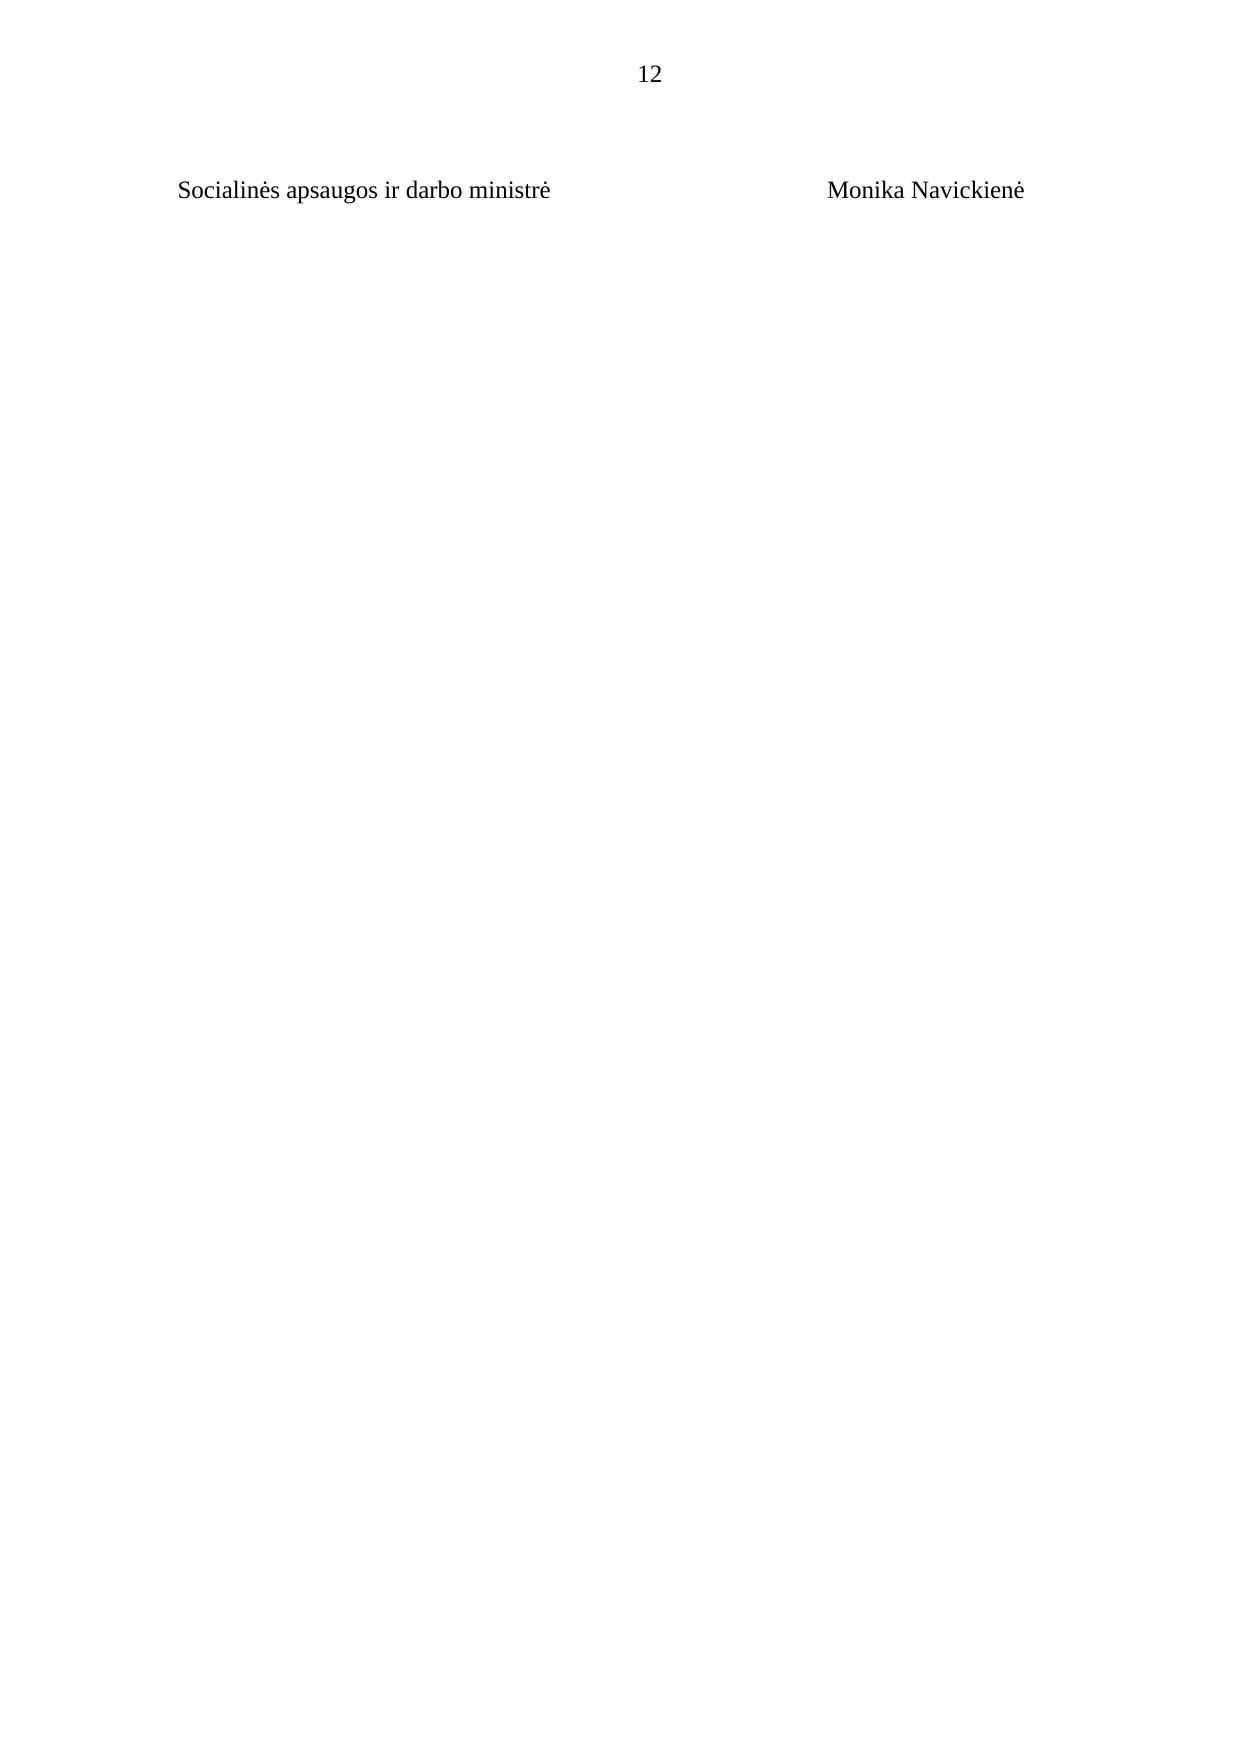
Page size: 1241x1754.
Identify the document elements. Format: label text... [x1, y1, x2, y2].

text Socialinės apsaugos ir darbo ministrė Monika Navickienė [177, 176, 1122, 204]
